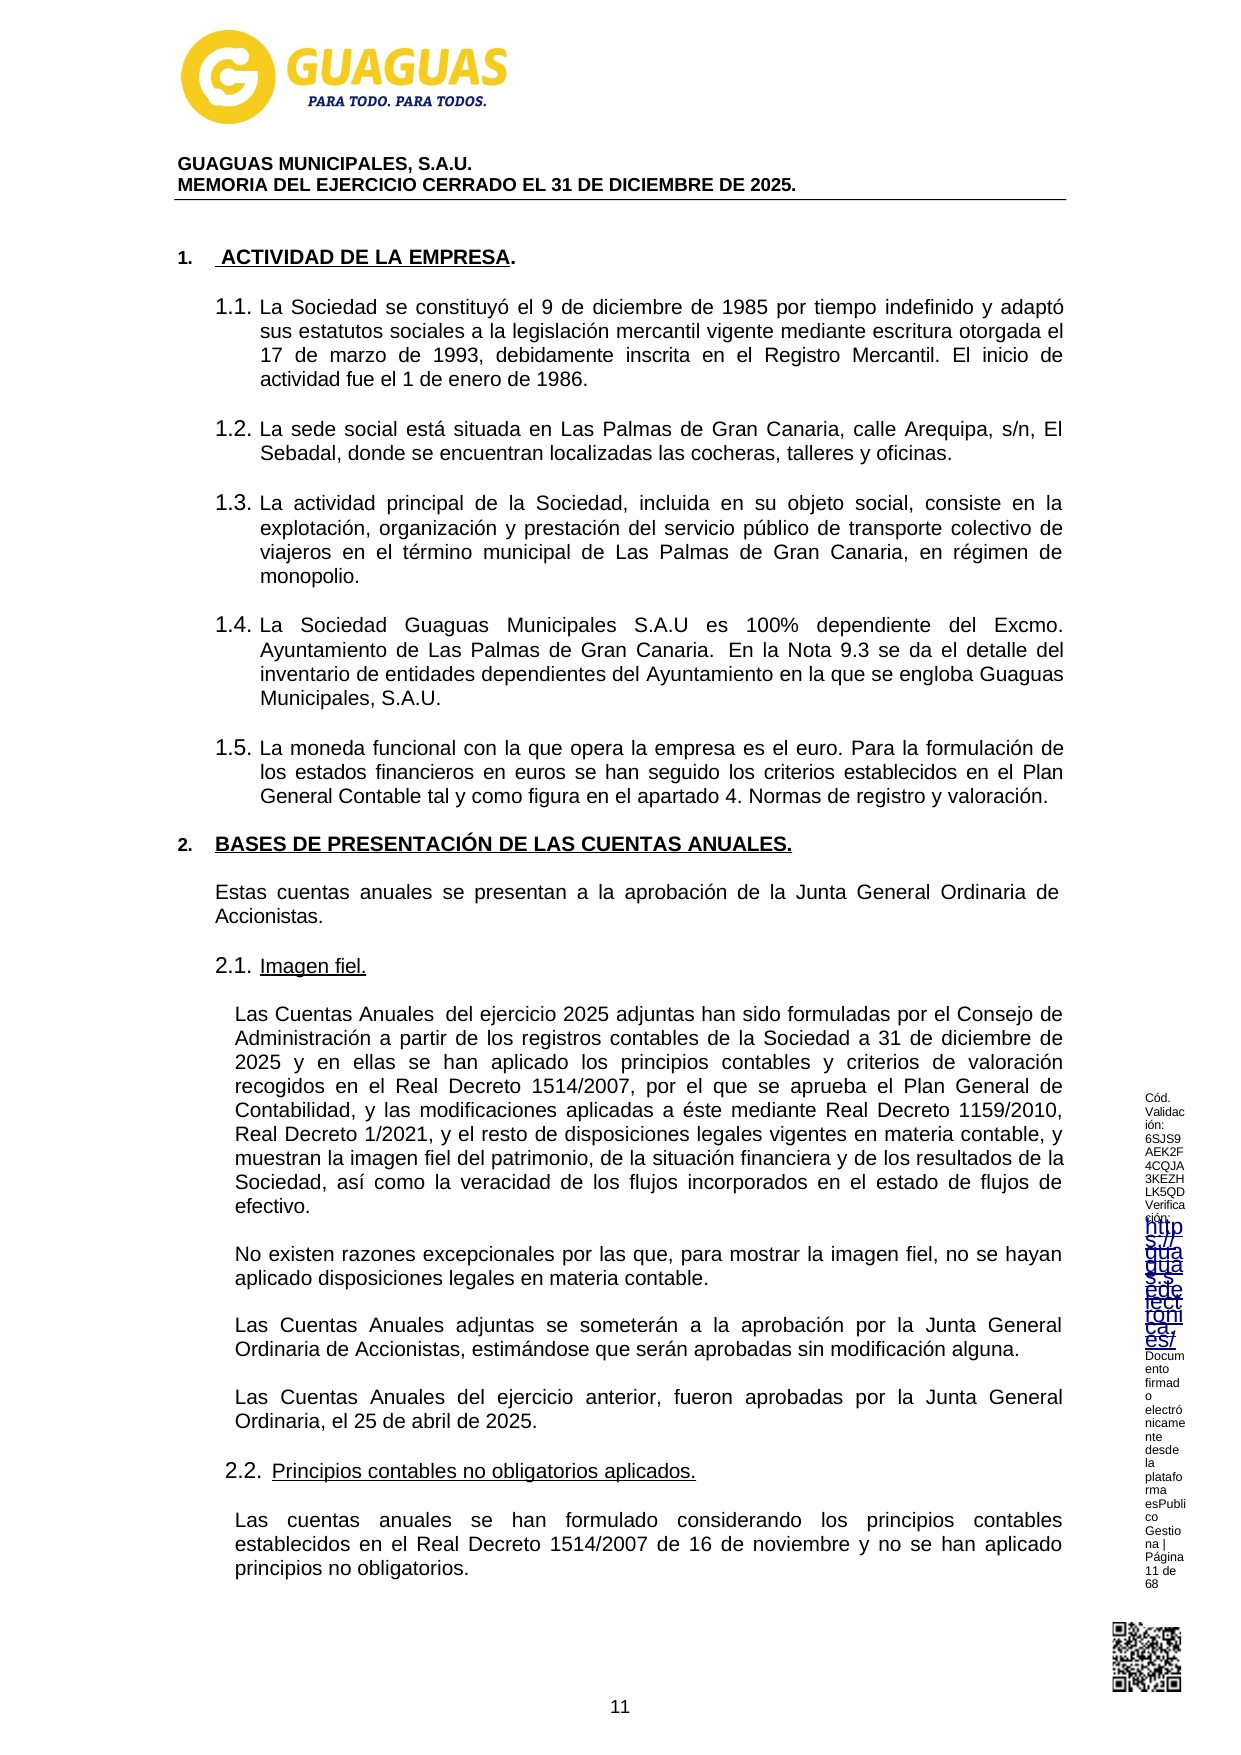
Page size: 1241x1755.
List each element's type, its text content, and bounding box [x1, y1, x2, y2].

list Principios contables no obligatorios aplicados. [224, 1457, 1143, 1483]
text Las Cuentas Anuales adjuntas se someterán a la aprobación por la Junta General Ordinaria de Accionistas, estimándose que serán aprobadas sin modificación alguna. [234, 1313, 1063, 1361]
list La moneda funcional con la que opera la empresa es el euro. Para la formulación de los estados financieros en euros se han seguido los criterios establecidos en el Plan General Contable tal y como figura en el apartado 4. Normas de registro y valoración. [215, 733, 1064, 808]
list BASES DE PRESENTACIÓN DE LAS CUENTAS ANUALES. [177, 831, 1203, 855]
text No existen razones excepcionales por las que, para mostrar la imagen fiel, no se hayan aplicado disposiciones legales en materia contable. [234, 1241, 1063, 1289]
list ACTIVIDAD DE LA EMPRESA. [177, 245, 1203, 269]
list La Sociedad Guaguas Municipales S.A.U es 100% dependiente del Excmo. Ayuntamiento de Las Palmas de Gran Canaria. En la Nota 9.3 se da el detalle del inventario de entidades dependientes del Ayuntamiento en la que se engloba Guaguas Municipales, S.A.U. [215, 611, 1064, 709]
text [1143, 1090, 1186, 1627]
text Documento firmado electrónicamente desde la plataforma esPublico Gestiona | Página 11 de 68 [1145, 1349, 1186, 1591]
text Cód. Validación: 6SJS9AEK2F4CQJA3KEZHLK5QD [1145, 1092, 1186, 1199]
list Imagen fiel. [215, 952, 1203, 978]
list La Sociedad se constituyó el 9 de diciembre de 1985 por tiempo indefinido y adaptó sus estatutos sociales a la legislación mercantil vigente mediante escritura otorgada el 17 de marzo de 1993, debidamente inscrita en el Registro Mercantil. El inicio de actividad fue el 1 de enero de 1986. [215, 293, 1064, 391]
text Verificación: https://guaguas.sedelectronica.es/ [1145, 1199, 1186, 1349]
text Estas cuentas anuales se presentan a la aprobación de la Junta General Ordinaria de Accionistas. [215, 880, 1067, 928]
text Las Cuentas Anuales del ejercicio 2025 adjuntas han sido formuladas por el Consejo de Administración a partir de los registros contables de la Sociedad a 31 de diciembre de 2025 y en ellas se han aplicado los principios contables y criterios de valoración recogidos en el Real Decreto 1514/2007, por el que se aprueba el Plan General de Contabilidad, y las modificaciones aplicadas a éste mediante Real Decreto 1159/2010, Real Decreto 1/2021, y el resto de disposiciones legales vigentes en materia contable, y muestran la imagen fiel del patrimonio, de la situación financiera y de los resultados de la Sociedad, así como la veracidad de los flujos incorporados en el estado de flujos de efectivo. [234, 1002, 1064, 1217]
list La actividad principal de la Sociedad, incluida en su objeto social, consiste en la explotación, organización y prestación del servicio público de transporte colectivo de viajeros en el término municipal de Las Palmas de Gran Canaria, en régimen de monopolio. [215, 489, 1064, 587]
text Las cuentas anuales se han formulado considerando los principios contables establecidos en el Real Decreto 1514/2007 de 16 de noviembre y no se han aplicado principios no obligatorios. [234, 1507, 1064, 1579]
text Las Cuentas Anuales del ejercicio anterior, fueron aprobadas por la Junta General Ordinaria, el 25 de abril de 2025. [234, 1385, 1064, 1433]
list La sede social está situada en Las Palmas de Gran Canaria, calle Arequipa, s/n, El Sebadal, donde se encuentran localizadas las cocheras, talleres y oficinas. [215, 415, 1064, 465]
